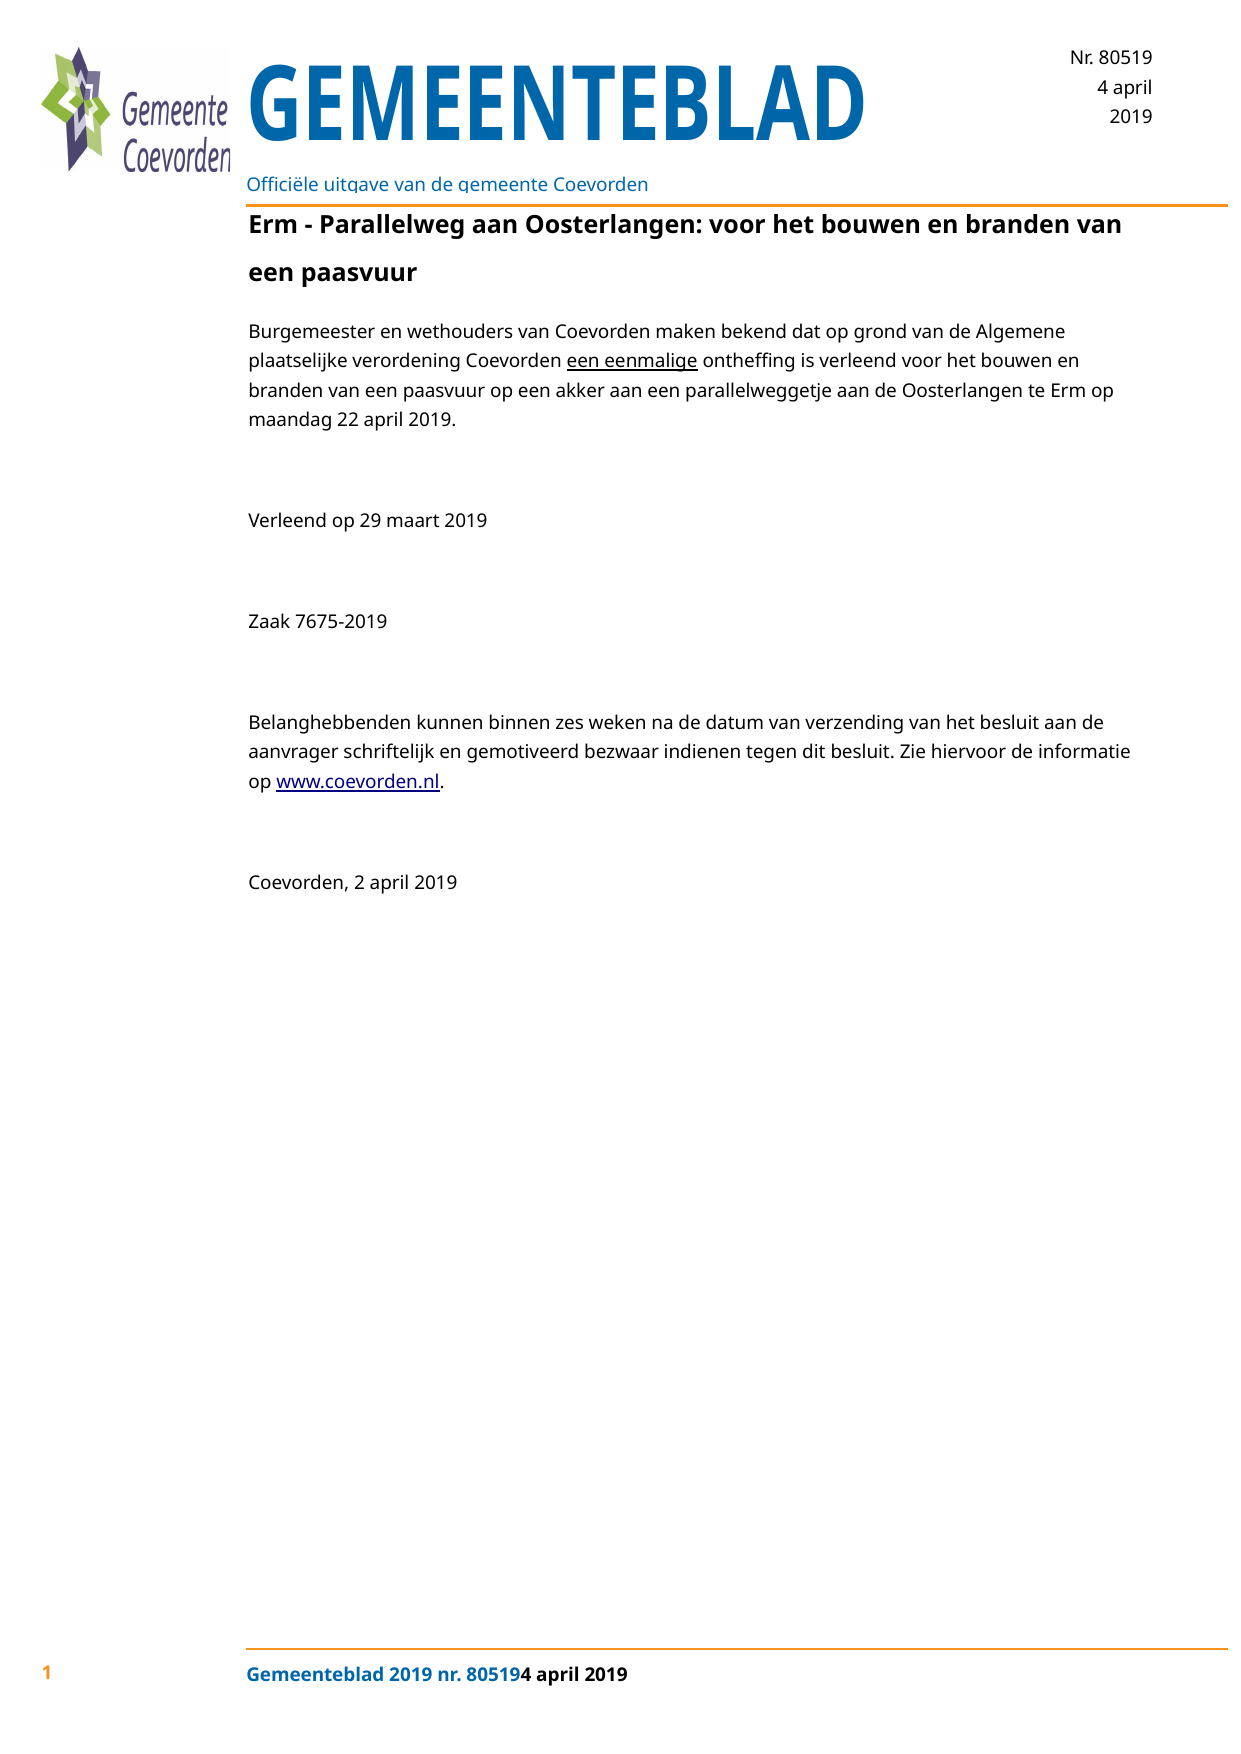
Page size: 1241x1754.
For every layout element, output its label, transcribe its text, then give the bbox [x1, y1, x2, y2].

text Coevorden, 2 april 2019 [248, 869, 1152, 895]
text Burgemeester en wethouders van Coevorden maken bekend dat op grond van de Algemene plaatselijke verordening Coevorden een eenmalige ontheffing is verleend voor het bouwen en branden van een paasvuur op een akker aan een parallelweggetje aan de Oosterlangen te Erm op maandag 22 april 2019. [248, 318, 1152, 432]
text Erm - Parallelweg aan Oosterlangen: voor het bouwen en branden van een paasvuur [248, 207, 1152, 288]
text Belanghebbenden kunnen binnen zes weken na de datum van verzending van het besluit aan de aanvrager schriftelijk en gemotiveerd bezwaar indienen tegen dit besluit. Zie hiervoor de informatie op www.coevorden.nl. [248, 709, 1152, 794]
text Verleend op 29 maart 2019 [248, 507, 1152, 533]
text Zaak 7675-2019 [248, 608, 1152, 634]
picture [41, 47, 231, 172]
